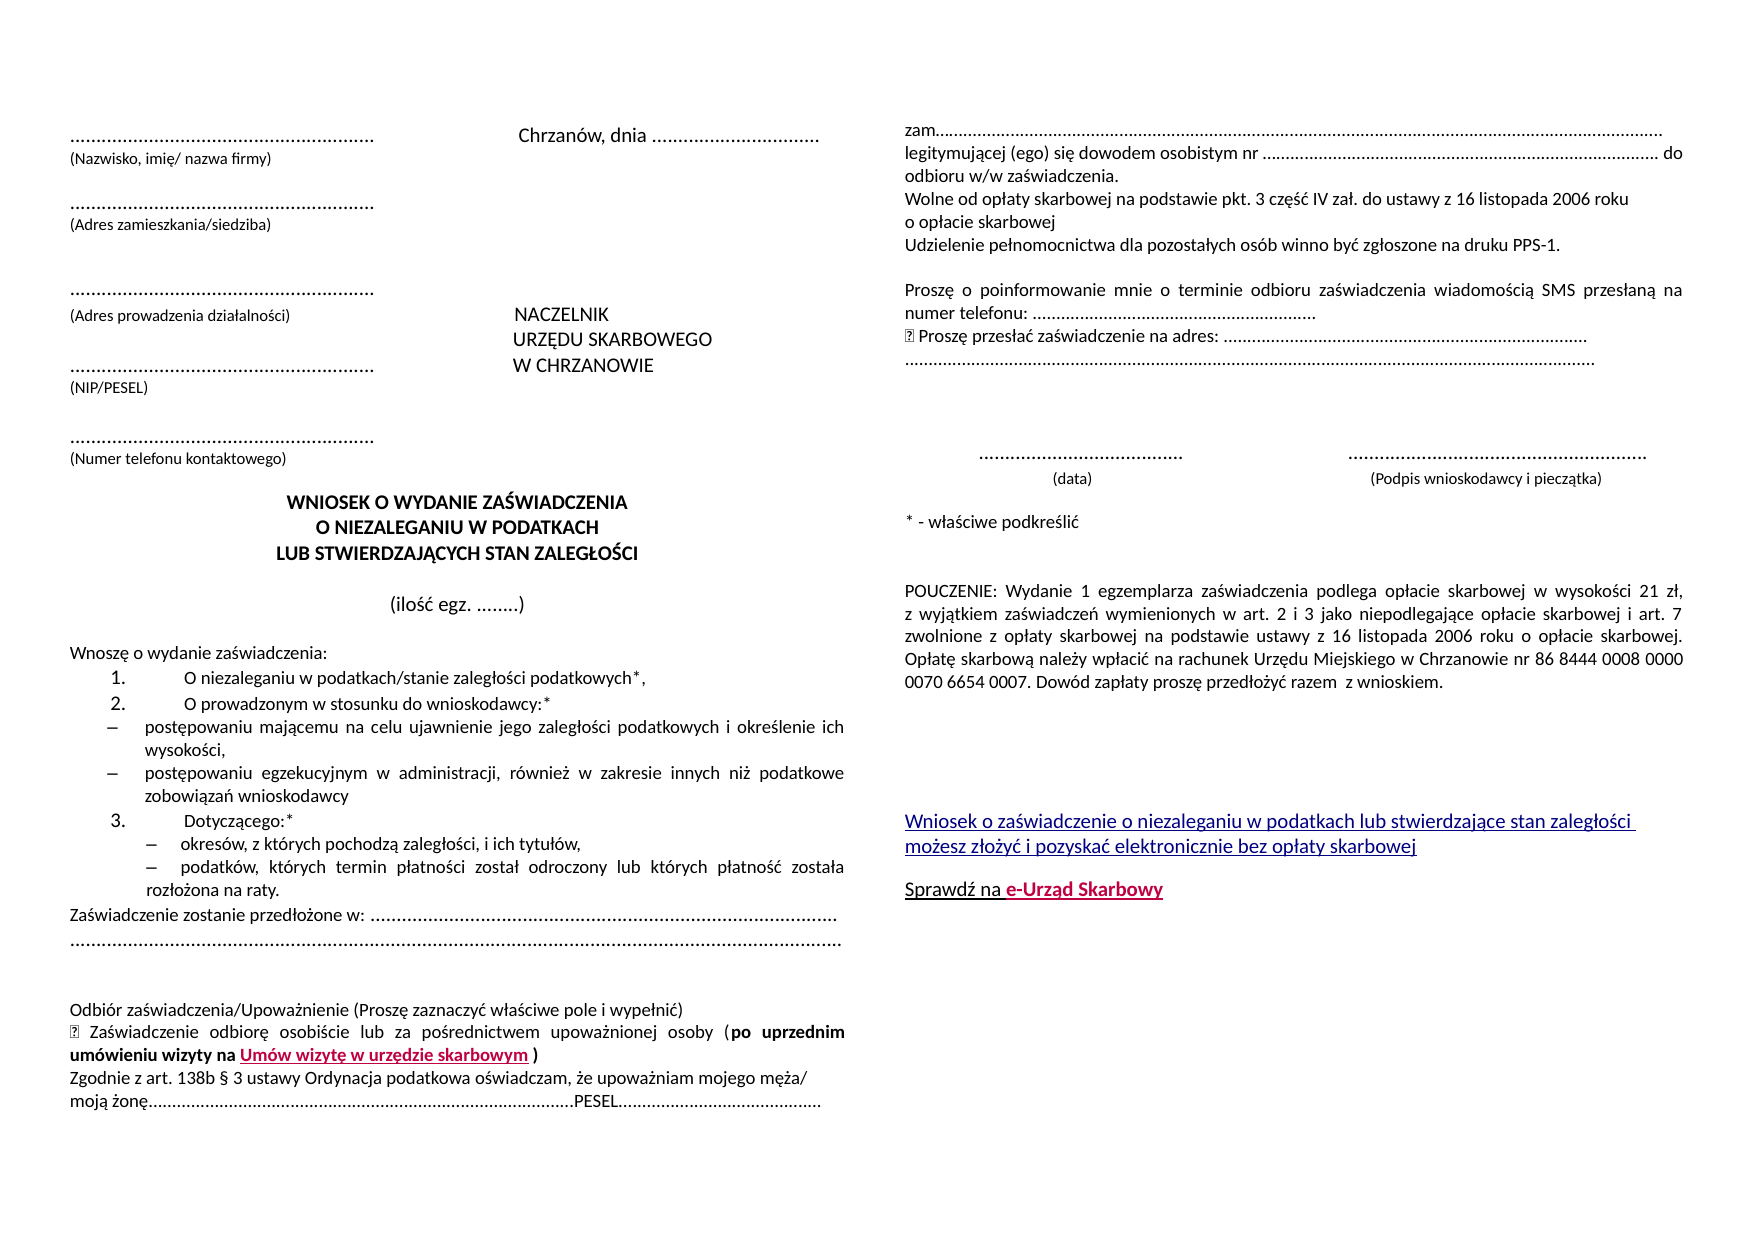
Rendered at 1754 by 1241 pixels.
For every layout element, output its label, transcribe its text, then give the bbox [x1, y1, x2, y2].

text Zaświadczenie zostanie przedłożone w: ......................................................................................... [69, 901, 845, 927]
text Wniosek o zaświadczenie o niezaleganiu w podatkach lub stwierdzające stan zaległości możesz złożyć i pozyskać elektronicznie bez opłaty skarbowej [904, 808, 1684, 859]
list postępowaniu mającemu na celu ujawnienie jego zaległości podatkowych i określenie ich wysokości, [107, 715, 845, 761]
text (ilość egz. ........) [69, 591, 845, 616]
text .......................................................... [69, 276, 845, 301]
text  Zaświadczenie odbiorę osobiście lub za pośrednictwem upoważnionej osoby (po uprzednim umówieniu wizyty na Umów wizytę w urzędzie skarbowym ) [69, 1021, 845, 1067]
text .......................................................... Chrzanów, dnia ................................ [69, 118, 845, 149]
list podatków, których termin płatności został odroczony lub których płatność została rozłożona na raty. [146, 855, 845, 901]
text Wnoszę o wydanie zaświadczenia: [69, 642, 845, 664]
text ................................................................................................................................................... [69, 927, 845, 952]
text (Adres prowadzenia działalności) NACZELNIK [69, 301, 845, 326]
list postępowaniu egzekucyjnym w administracji, również w zakresie innych niż podatkowe zobowiązań wnioskodawcy [107, 761, 845, 807]
list okresów, z których pochodzą zaległości, i ich tytułów, [146, 832, 845, 855]
list O prowadzonym w stosunku do wnioskodawcy:* [110, 690, 845, 715]
text (Adres zamieszkania/siedziba) [69, 215, 845, 235]
text LUB STWIERDZAJĄCYCH STAN ZALEGŁOŚCI [69, 540, 845, 565]
text (Nazwisko, imię/ nazwa firmy) [69, 149, 845, 169]
text Udzielenie pełnomocnictwa dla pozostałych osób winno być zgłoszone na druku PPS-1. [904, 233, 1684, 256]
text Sprawdź na e-Urząd Skarbowy [904, 877, 1684, 902]
text .......................................................... [69, 189, 845, 215]
text .......................................................... W CHRZANOWIE [69, 352, 845, 377]
text  Proszę przesłać zaświadczenie na adres: ............................................................................. [904, 324, 1684, 347]
text Zgodnie z art. 138b § 3 ustawy Ordynacja podatkowa oświadczam, że upoważniam mojego męża/ moją żonę..........................................................................................PESEL........................................... [69, 1067, 845, 1112]
text POUCZENIE: Wydanie 1 egzemplarza zaświadczenia podlega opłacie skarbowej w wysokości 21 zł, z wyjątkiem zaświadczeń wymienionych w art. 2 i 3 jako niepodlegające opłacie skarbowej i art. 7 zwolnione z opłaty skarbowej na podstawie ustawy z 16 listopada 2006 roku o opłacie skarbowej. Opłatę skarbową należy wpłacić na rachunek Urzędu Miejskiego w Chrzanowie nr 86 8444 0008 0000 0070 6654 0007. Dowód zapłaty proszę przedłożyć razem z wnioskiem. [904, 579, 1684, 693]
text O NIEZALEGANIU W PODATKACH [69, 514, 845, 540]
text (data) (Podpis wnioskodawcy i pieczątka) [904, 464, 1684, 490]
list Dotyczącego:* [110, 807, 845, 832]
text Odbiór zaświadczenia/Upoważnienie (Proszę zaznaczyć właściwe pole i wypełnić) [69, 998, 845, 1021]
text (Numer telefonu kontaktowego) [69, 448, 845, 469]
list O niezaleganiu w podatkach/stanie zaległości podatkowych*, [110, 664, 845, 690]
text .......................................................... [69, 423, 845, 448]
text WNIOSEK O WYDANIE ZAŚWIADCZENIA [69, 489, 845, 514]
text URZĘDU SKARBOWEGO [69, 326, 845, 352]
text legitymującej (ego) się dowodem osobistym nr …................................................................................. do odbioru w/w zaświadczenia. [904, 141, 1684, 187]
text (NIP/PESEL) [69, 377, 845, 398]
text Wolne od opłaty skarbowej na podstawie pkt. 3 część IV zał. do ustawy z 16 listopada 2006 roku o opłacie skarbowej [904, 187, 1684, 233]
text ....................................... ......................................................... [904, 439, 1684, 464]
text * - właściwe podkreślić [904, 510, 1684, 533]
text Proszę o poinformowanie mnie o terminie odbioru zaświadczenia wiadomością SMS przesłaną na numer telefonu: ............................................................ [904, 278, 1684, 324]
text zam…....................................................................................................................................................... [904, 118, 1684, 141]
text .................................................................................................................................................. [904, 347, 1684, 370]
